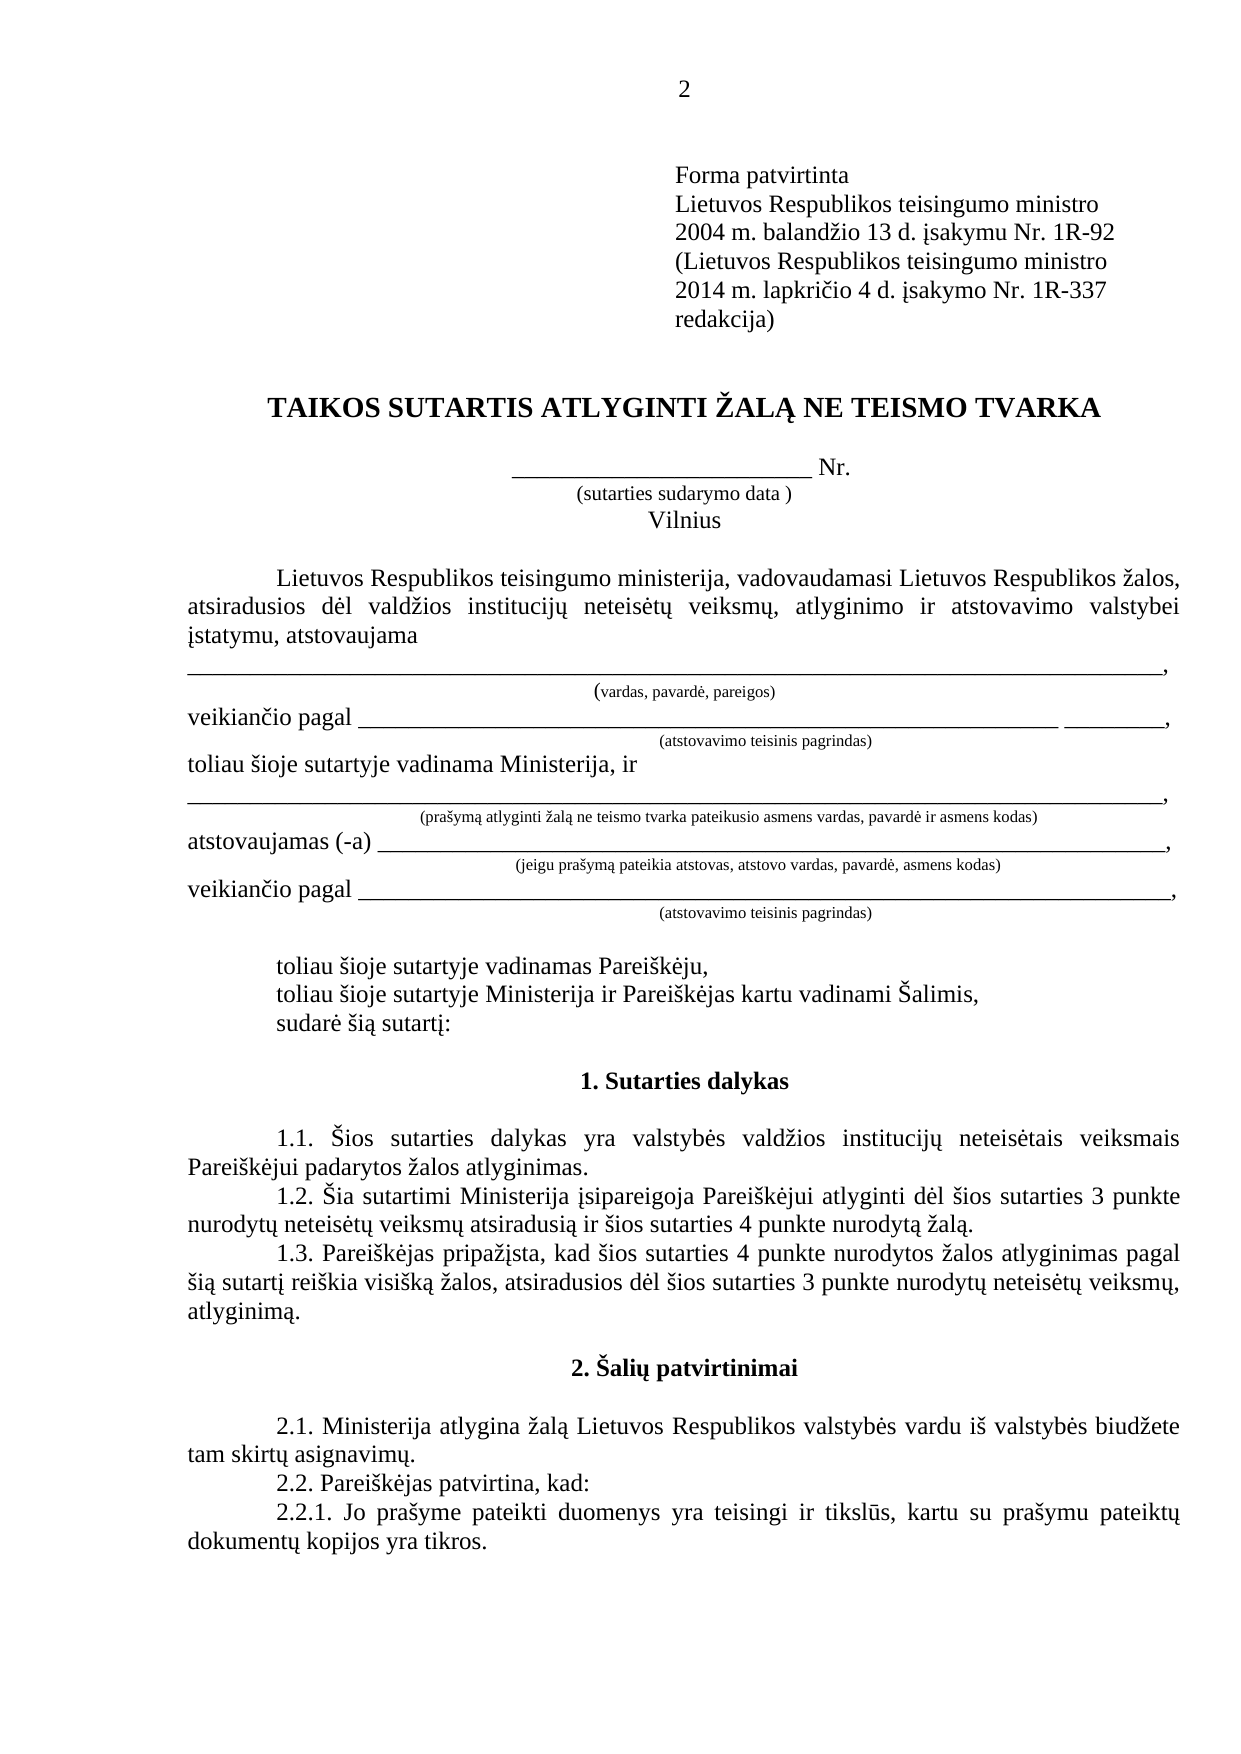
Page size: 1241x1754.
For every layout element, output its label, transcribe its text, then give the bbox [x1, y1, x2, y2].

text veikiančio pagal _________________________________________________________________, [187, 874, 1181, 903]
text 1. Sutarties dalykas [187, 1066, 1181, 1094]
text 1.1. Šios sutarties dalykas yra valstybės valdžios institucijų neteisėtais veiksmais Pareiškėjui padarytos žalos atlyginimas. [187, 1123, 1181, 1181]
text Vilnius [187, 505, 1181, 534]
text Forma patvirtinta [675, 160, 1181, 189]
text 1.3. Pareiškėjas pripažįsta, kad šios sutarties 4 punkte nurodytos žalos atlyginimas pagal šią sutartį reiškia visišką žalos, atsiradusios dėl šios sutarties 3 punkte nurodytų neteisėtų veiksmų, atlyginimą. [187, 1238, 1181, 1324]
text 2.1. Ministerija atlygina žalą Lietuvos Respublikos valstybės vardu iš valstybės biudžete tam skirtų asignavimų. [187, 1411, 1181, 1468]
text toliau šioje sutartyje Ministerija ir Pareiškėjas kartu vadinami Šalimis, [187, 979, 1181, 1008]
text redakcija) [675, 304, 1181, 332]
text ______________________________________________________________________________, [187, 778, 1181, 807]
text (atstovavimo teisinis pagrindas) [187, 730, 1181, 749]
text 1.2. Šia sutartimi Ministerija įsipareigoja Pareiškėjui atlyginti dėl šios sutarties 3 punkte nurodytų neteisėtų veiksmų atsiradusią ir šios sutarties 4 punkte nurodytą žalą. [187, 1181, 1181, 1238]
text (jeigu prašymą pateikia atstovas, atstovo vardas, pavardė, asmens kodas) [187, 855, 1181, 874]
text ______________________________________________________________________________, [187, 649, 1181, 678]
text ________________________ Nr. [187, 452, 1181, 481]
text (atstovavimo teisinis pagrindas) [187, 903, 1181, 922]
text Lietuvos Respublikos teisingumo ministerija, vadovaudamasi Lietuvos Respublikos žalos, atsiradusios dėl valdžios institucijų neteisėtų veiksmų, atlyginimo ir atstovavimo valstybei įstatymu, atstovaujama [187, 563, 1181, 649]
text 2004 m. balandžio 13 d. įsakymu Nr. 1R-92 [675, 217, 1181, 246]
text toliau šioje sutartyje vadinamas Pareiškėju, [187, 951, 1181, 979]
text toliau šioje sutartyje vadinama Ministerija, ir [187, 749, 1181, 778]
text 2. Šalių patvirtinimai [187, 1353, 1181, 1382]
text Lietuvos Respublikos teisingumo ministro [675, 189, 1181, 217]
text (Lietuvos Respublikos teisingumo ministro [675, 246, 1181, 275]
text TAIKOS SUTARTIS ATLYGINTI ŽALĄ NE TEISMO TVARKA [187, 390, 1181, 423]
text 2014 m. lapkričio 4 d. įsakymo Nr. 1R-337 [675, 275, 1181, 304]
text (vardas, pavardė, pareigos) [187, 678, 1181, 702]
text (prašymą atlyginti žalą ne teismo tvarka pateikusio asmens vardas, pavardė ir asmens kodas) [187, 807, 1181, 826]
text atstovaujamas (-a) _______________________________________________________________, [187, 826, 1181, 855]
text (sutarties sudarymo data ) [187, 481, 1181, 505]
text veikiančio pagal ________________________________________________________ ________, [187, 702, 1181, 730]
text sudarė šią sutartį: [187, 1008, 1181, 1037]
text 2.2.1. Jo prašyme pateikti duomenys yra teisingi ir tikslūs, kartu su prašymu pateiktų dokumentų kopijos yra tikros. [187, 1497, 1181, 1554]
text 2.2. Pareiškėjas patvirtina, kad: [187, 1468, 1181, 1497]
